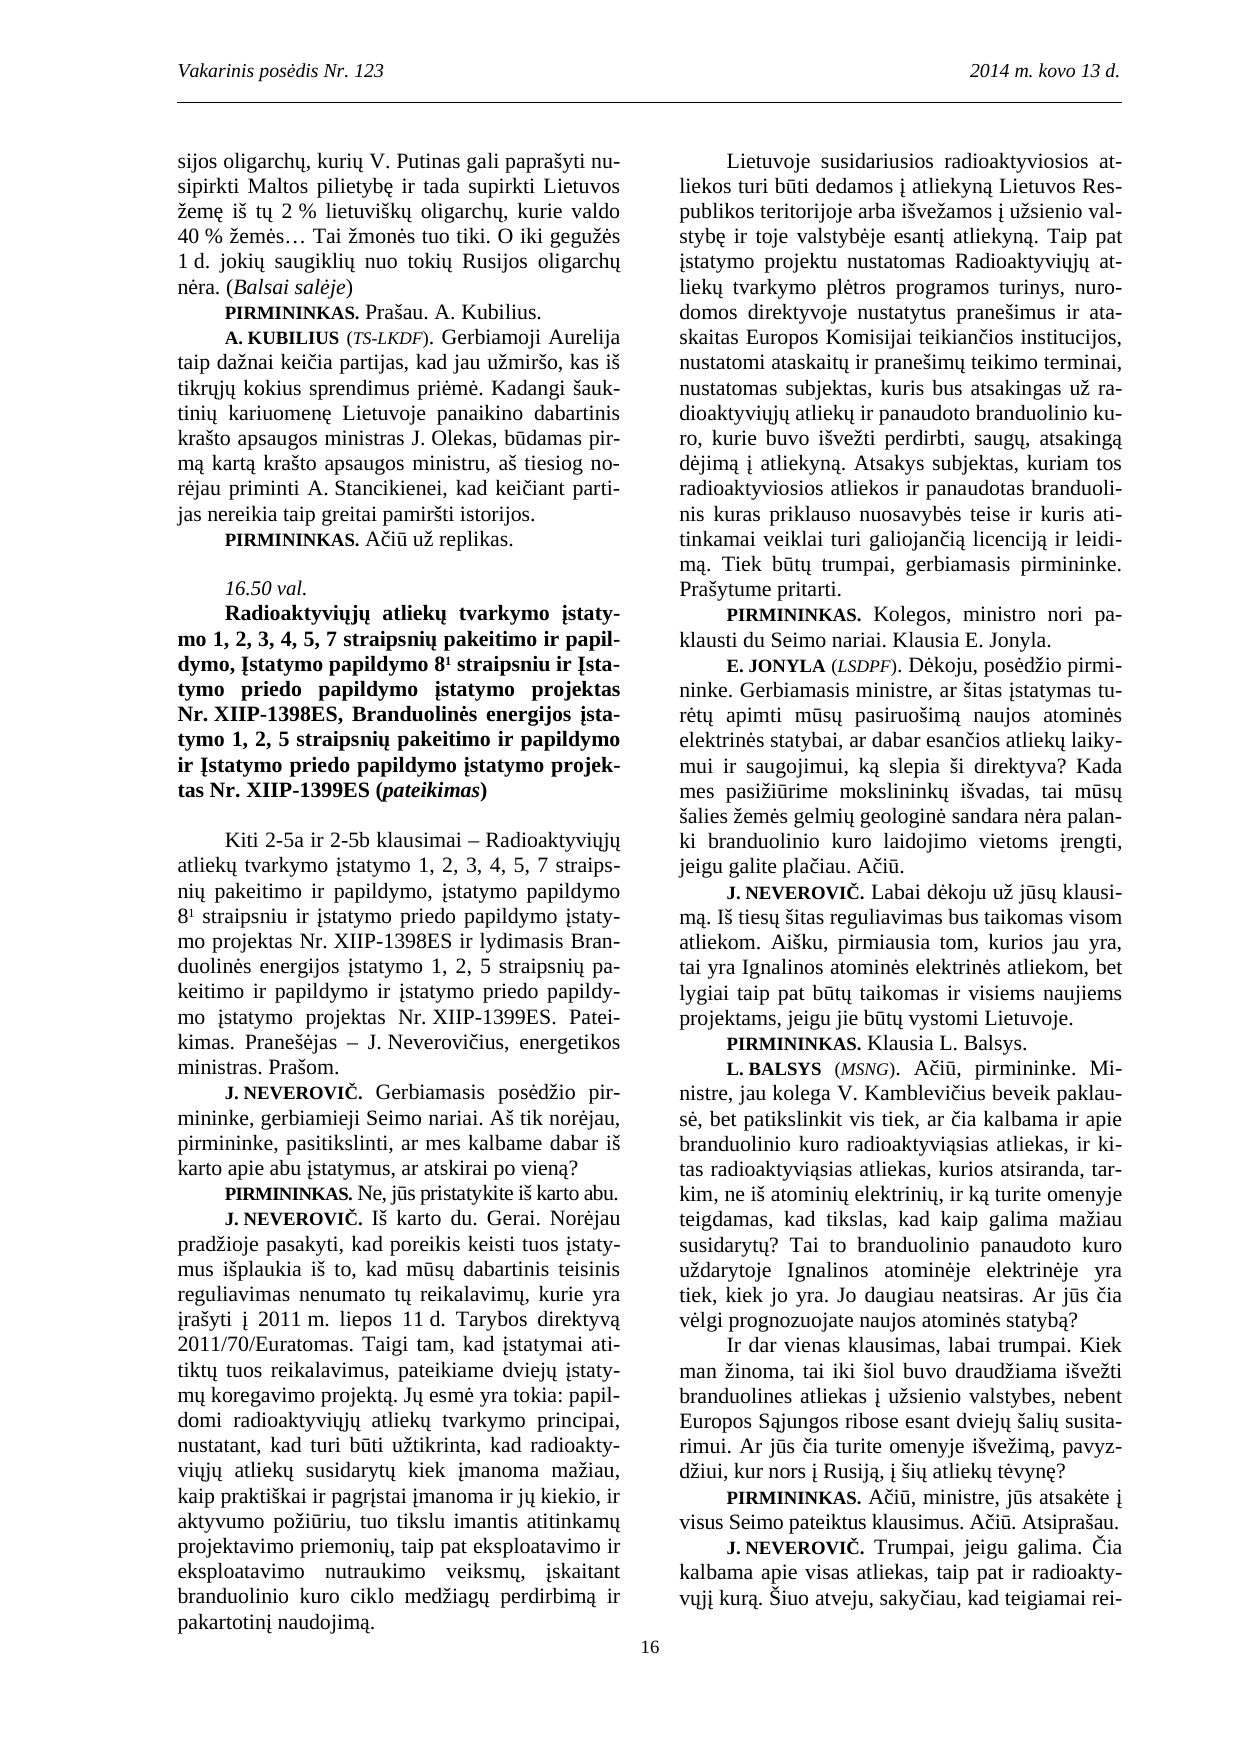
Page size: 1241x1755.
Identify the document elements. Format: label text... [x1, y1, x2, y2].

text L. BALSYS (MSNG). Ačiū, pir­mi­nin­ke. Mi­nist­re, jau ko­le­ga V. Kam­ble­vi­čius be­veik pa­klau­sė, bet pa­tiks­lin­kit vis tiek, ar čia kal­ba­ma ir apie bran­duo­li­nio ku­ro ra­dio­ak­ty­vi­ą­sias at­lie­kas, ir ki­tas ra­dio­ak­ty­vi­ą­sias at­lie­kas, ku­rios at­si­ran­da, tar­kim, ne iš ato­mi­nių elek­tri­nių, ir ką tu­ri­te ome­ny­je teig­da­mas, kad tiks­las, kad kaip ga­li­ma ma­žiau su­si­da­ry­tų? Tai to bran­duo­li­nio pa­nau­do­to ku­ro už­da­ry­to­je Ig­na­li­nos ato­mi­nė­je elek­tri­nė­je yra tiek, kiek jo yra. Jo dau­giau ne­at­si­ras. Ar jūs čia vėl­gi prog­no­zuo­ja­te nau­jos ato­mi­nės sta­ty­bą? [679, 1055, 1122, 1332]
text PIRMININKAS. Ne, jūs pri­sta­ty­ki­te iš kar­to abu. [177, 1180, 620, 1205]
text A. KUBILIUS (TS-LKDF). Ger­bia­mo­ji Au­re­li­ja taip daž­nai kei­čia par­ti­jas, kad jau už­mir­šo, kas iš tik­rų­jų ko­kius spren­di­mus pri­ėmė. Ka­dan­gi šauk­ti­nių ka­riuo­me­nę Lie­tu­vo­je pa­nai­ki­no da­bar­ti­nis kraš­to ap­sau­gos mi­nist­ras J. Ole­kas, bū­da­mas pir­mą kar­tą kraš­to ap­sau­gos mi­nist­ru, aš tie­siog no­rė­jau pri­min­ti A. Stan­ci­kie­nei, kad kei­čiant par­ti­jas ne­rei­kia taip grei­tai pa­mirš­ti is­to­ri­jos. [177, 324, 620, 526]
text PIRMININKAS. Klau­sia L. Bal­sys. [679, 1030, 1122, 1055]
text J. NEVEROVIČ. Ger­bia­ma­sis po­sė­džio pir­mi­nin­ke, ger­bia­mie­ji Sei­mo na­riai. Aš tik no­rė­jau, pir­mi­nin­ke, pa­si­tiks­lin­ti, ar mes kal­ba­me da­bar iš kar­to apie abu įsta­ty­mus, ar at­ski­rai po vie­ną? [177, 1079, 620, 1180]
text Ir dar vie­nas klau­si­mas, la­bai trum­pai. Kiek man ži­no­ma, tai iki šiol bu­vo drau­džia­ma iš­vež­ti bran­duo­li­nes at­lie­kas į už­sie­nio vals­ty­bes, ne­bent Eu­ro­pos Są­jun­gos ri­bo­se esant dvie­jų ša­lių su­si­ta­ri­mui. Ar jūs čia tu­ri­te ome­ny­je iš­ve­ži­mą, pa­vyz­džiui, kur nors į Ru­si­ją, į šių at­lie­kų tė­vy­nę? [679, 1332, 1122, 1484]
text E. JONYLA (LSDPF). Dė­ko­ju, po­sė­džio pir­mi­nin­ke. Ger­bia­ma­sis mi­nist­re, ar ši­tas įsta­ty­mas tu­rė­tų ap­im­ti mū­sų pa­si­ruo­ši­mą nau­jos ato­mi­nės elek­tri­nės sta­ty­bai, ar da­bar esan­čios at­lie­kų lai­ky­mui ir sau­go­ji­mui, ką sle­pia ši di­rek­ty­va? Ka­da mes pa­si­žiū­ri­me moks­li­nin­kų iš­va­das, tai mū­sų ša­lies že­mės gel­mių ge­o­lo­gi­nė san­da­ra nė­ra pa­lan­ki bran­duo­li­nio ku­ro lai­do­ji­mo vie­toms įreng­ti, jei­gu ga­li­te pla­čiau. Ačiū. [679, 652, 1122, 879]
text J. NEVEROVIČ. Trum­pai, jei­gu ga­li­ma. Čia kal­ba­ma apie vi­sas at­lie­kas, taip pat ir ra­dio­ak­ty­vų­jį ku­rą. Šiuo at­ve­ju, sa­ky­čiau, kad tei­gia­mai rei­ [679, 1534, 1122, 1610]
text PIRMININKAS. Ačiū, mi­nist­re, jūs at­sa­kė­te į vi­sus Sei­mo pa­teik­tus klau­si­mus. Ačiū. At­si­pra­šau. [679, 1484, 1122, 1534]
text PIRMININKAS. Ko­le­gos, mi­nist­ro no­ri pa­klaus­ti du Sei­mo na­riai. Klau­sia E. Jo­ny­la. [679, 601, 1122, 652]
text PIRMININKAS. Pra­šau. A. Ku­bi­lius. [177, 299, 620, 324]
text PIRMININKAS. Ačiū už re­pli­kas. [177, 526, 620, 551]
text si­jos oli­gar­chų, ku­rių V. Pu­ti­nas ga­li pa­pra­šy­ti nu­si­pirk­ti Mal­tos pi­lie­ty­bę ir ta­da su­pirk­ti Lie­tu­vos že­mę iš tų 2 % lie­tu­viš­kų oli­gar­chų, ku­rie val­do 40 % že­mės… Tai žmo­nės tuo ti­ki. O iki ge­gu­žės 1 d. jo­kių sau­gik­lių nuo to­kių Ru­si­jos oli­gar­chų nė­ra. (Bal­sai sa­lė­je) [177, 148, 620, 299]
text J. NEVEROVIČ. La­bai dė­ko­ju už jū­sų klau­si­mą. Iš tie­sų ši­tas re­gu­lia­vi­mas bus tai­ko­mas vi­som at­lie­kom. Aiš­ku, pir­miau­sia tom, ku­rios jau yra, tai yra Ig­na­li­nos ato­mi­nės elek­tri­nės at­lie­kom, bet ly­giai taip pat bū­tų tai­ko­mas ir vi­siems nau­jiems pro­jek­tams, jei­gu jie bū­tų vys­to­mi Lie­tu­vo­je. [679, 879, 1122, 1030]
text Lie­tu­vo­je su­si­da­riu­sios ra­dio­ak­ty­vio­sios at­lie­kos tu­ri bū­ti de­da­mos į at­lie­ky­ną Lie­tu­vos Res­pub­li­kos te­ri­to­ri­jo­je ar­ba iš­ve­ža­mos į už­sie­nio val­s­ty­bę ir to­je vals­ty­bė­je esan­tį at­lie­ky­ną. Taip pat įsta­ty­mo pro­jek­tu nu­sta­to­mas Ra­dio­ak­ty­vių­jų at­lie­kų tvar­ky­mo plėt­ros pro­gra­mos tu­ri­nys, nu­ro­do­mos di­rek­ty­vo­je nu­sta­ty­tus pra­ne­ši­mus ir ata­skai­tas Eu­ro­pos Ko­mi­si­jai tei­kian­čios ins­ti­tu­ci­jos, nu­sta­to­mi ata­skai­tų ir pra­ne­ši­mų tei­ki­mo ter­mi­nai, nu­sta­to­mas sub­jek­tas, ku­ris bus at­sa­kin­gas už ra­dio­ak­ty­vių­jų at­lie­kų ir pa­nau­do­to bran­duo­li­nio ku­ro, ku­rie bu­vo iš­vež­ti per­dirb­ti, sau­gų, at­sa­kin­gą dė­ji­mą į at­lie­ky­ną. At­sa­kys sub­jek­tas, ku­riam tos ra­dio­ak­ty­vio­sios at­lie­kos ir pa­nau­do­tas bran­duo­li­nis ku­ras pri­klau­so nuo­sa­vy­bės tei­se ir ku­ris ati­tin­ka­mai veik­lai tu­ri ga­lio­jan­čią li­cen­ci­ją ir lei­di­mą. Tiek bū­tų trum­pai, ger­bia­ma­sis pir­mi­nin­ke. Pra­šy­tu­me pri­tar­ti. [679, 148, 1122, 601]
text J. NEVEROVIČ. Iš kar­to du. Ge­rai. No­rė­jau pra­džio­je pa­sa­ky­ti, kad po­rei­kis keis­ti tuos įsta­ty­mus iš­plau­kia iš to, kad mū­sų da­bar­ti­nis tei­si­nis re­gu­lia­vi­mas ne­nu­ma­to tų rei­ka­la­vi­mų, ku­rie yra įra­šy­ti į 2011 m. lie­pos 11 d. Ta­ry­bos di­rek­ty­vą 2011/70/Eu­ra­to­mas. Tai­gi tam, kad įsta­ty­mai ati­tik­tų tuos rei­ka­la­vi­mus, pa­tei­kia­me dvie­jų įsta­ty­mų ko­re­ga­vi­mo pro­jek­tą. Jų es­mė yra to­kia: pa­pil­do­mi ra­dio­ak­ty­vių­jų at­lie­kų tvar­ky­mo prin­ci­pai, nu­sta­tant, kad tu­ri bū­ti už­tik­rin­ta, kad ra­dio­ak­ty­vių­jų at­lie­kų su­si­da­ry­tų kiek įma­no­ma ma­žiau, kaip prak­tiš­kai ir pa­grįs­tai įma­no­ma ir jų kie­kio, ir ak­ty­vu­mo po­žiū­riu, tuo tiks­lu iman­tis ati­tin­ka­mų pro­jek­ta­vi­mo prie­mo­nių, taip pat eks­plo­a­ta­vi­mo ir eks­plo­a­ta­vi­mo nu­trau­ki­mo veiks­mų, įskai­tant bran­duo­li­nio ku­ro cik­lo me­džia­gų per­dir­bi­mą ir pa­kar­to­ti­nį nau­do­ji­mą. [177, 1205, 620, 1634]
text 16.50 val. [224, 576, 620, 600]
text Ki­ti 2-5a ir 2-5b klau­si­mai – Ra­dio­ak­ty­vių­jų at­lie­kų tvar­ky­mo įsta­ty­mo 1, 2, 3, 4, 5, 7 straips­nių pa­kei­ti­mo ir pa­pil­dy­mo, įsta­ty­mo pa­pil­dy­mo 81 straips­niu ir įsta­ty­mo prie­do pa­pil­dy­mo įsta­ty­mo pro­jek­tas Nr. XIIP-1398ES ir ly­di­ma­sis Bran­duo­li­nės ener­gi­jos įsta­ty­mo 1, 2, 5 straips­nių pa­kei­ti­mo ir pa­pil­dy­mo ir įsta­ty­mo prie­do pa­pil­dy­mo įsta­ty­mo pro­jek­tas Nr. XIIP-1399ES. Pa­tei­kimas. Pra­ne­šė­jas – J. Ne­ve­ro­vi­čius, ener­ge­ti­kos mi­nist­ras. Pra­šom. [177, 827, 620, 1079]
text Ra­dio­ak­ty­vių­jų at­lie­kų tvar­ky­mo įsta­ty­mo 1, 2, 3, 4, 5, 7 straips­nių pa­kei­ti­mo ir pa­pil­dy­mo, Įsta­ty­mo pa­pil­dy­mo 81 straips­niu ir Įsta­ty­mo prie­do pa­pil­dy­mo įsta­ty­mo pro­jek­tas Nr. XIIP-1398ES, Bran­duo­li­nės ener­gi­jos įsta­ty­mo 1, 2, 5 straips­nių pa­kei­ti­mo ir pa­pil­dy­mo ir Įsta­ty­mo prie­do pa­pil­dy­mo įsta­ty­mo pro­jek­tas Nr. XIIP-1399ES (pa­tei­ki­mas) [177, 600, 620, 802]
